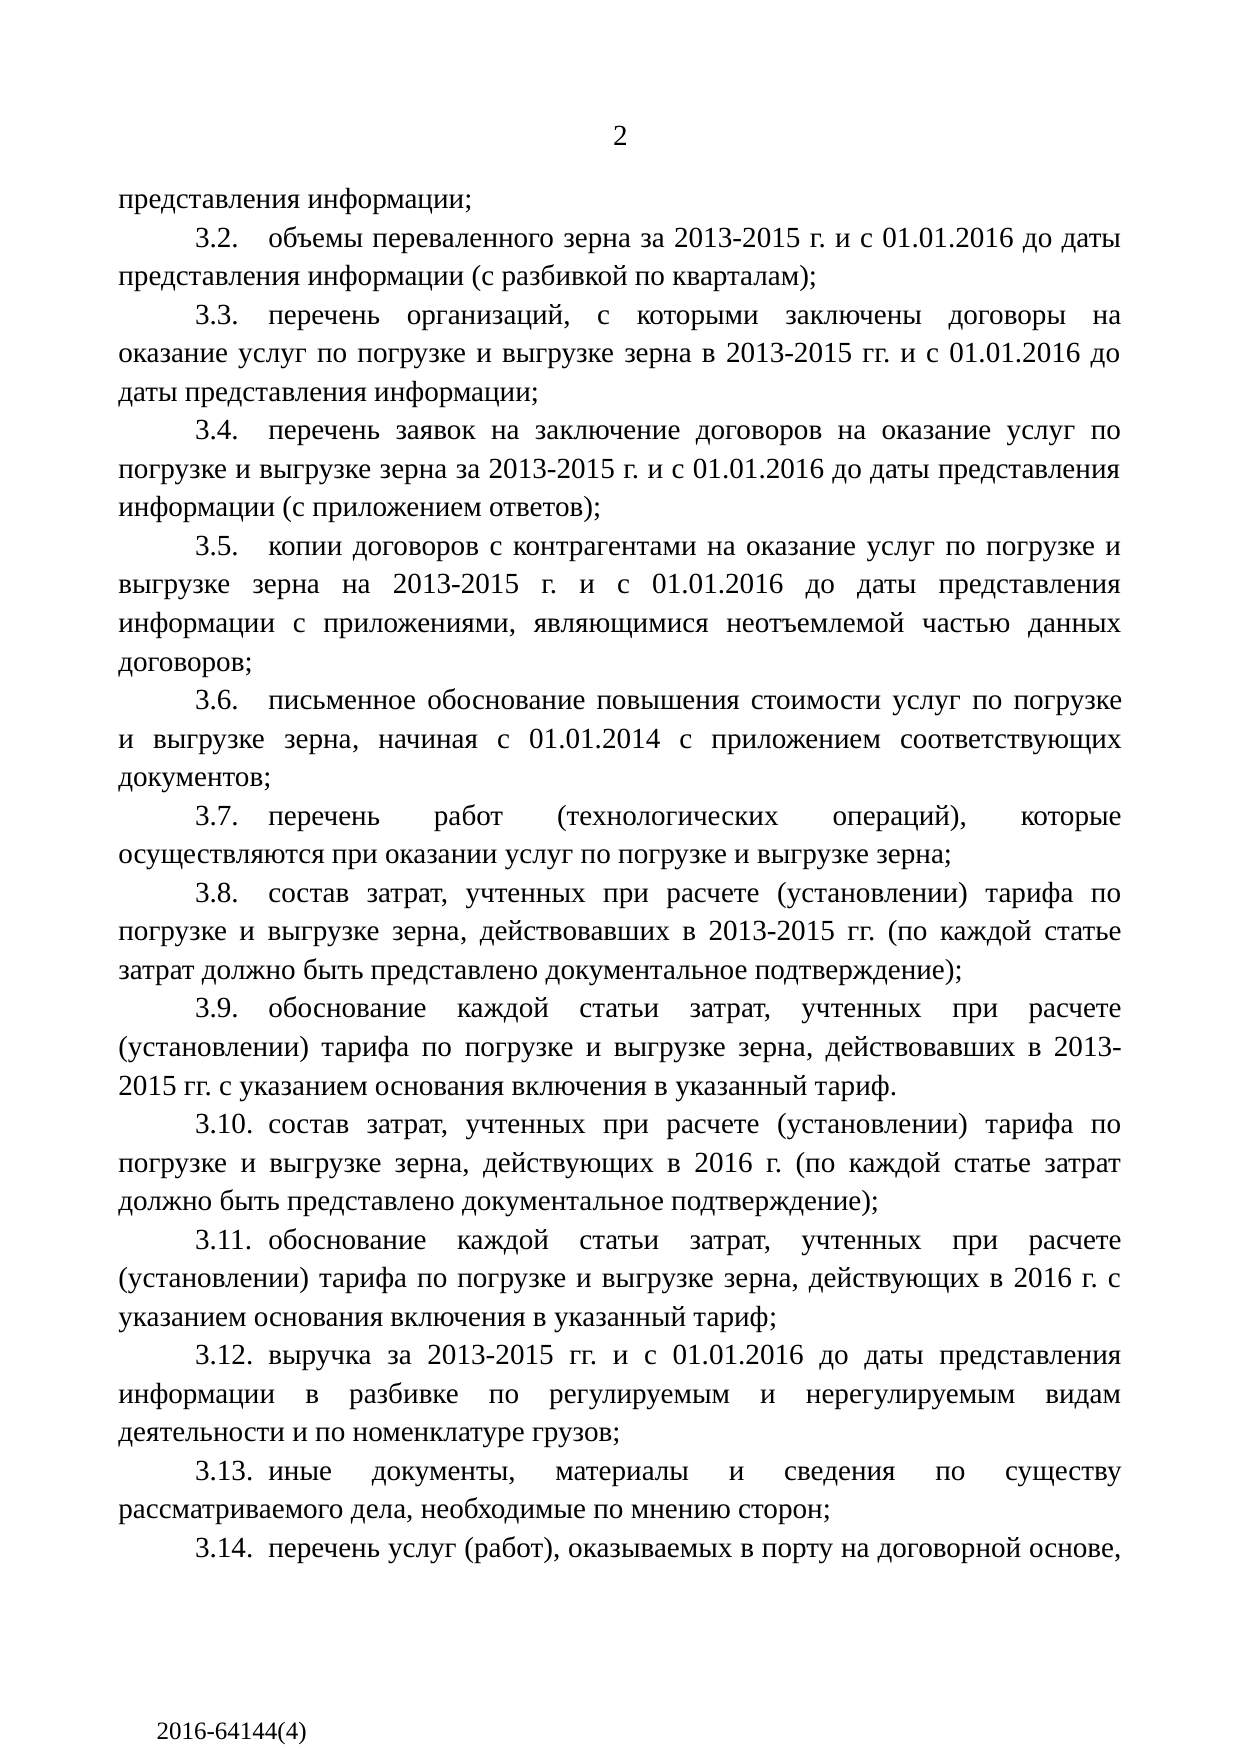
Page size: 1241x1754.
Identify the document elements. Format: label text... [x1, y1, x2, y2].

list копии договоров с контрагентами на оказание услуг по погрузке и выгрузке зерна на 2013-2015 г. и с 01.01.2016 до даты представления информации с приложениями, являющимися неотъемлемой частью данных договоров; [118, 528, 1122, 677]
list перечень работ (технологических операций), которые осуществляются при оказании услуг по погрузке и выгрузке зерна; [118, 798, 1122, 870]
list состав затрат, учтенных при расчете (установлении) тарифа по погрузке и выгрузке зерна, действующих в 2016 г. (по каждой статье затрат должно быть представлено документальное подтверждение); [118, 1106, 1122, 1217]
list письменное обоснование повышения стоимости услуг по погрузке и выгрузке зерна, начиная с 01.01.2014 с приложением соответствующих документов; [118, 682, 1122, 793]
list объемы переваленного зерна за 2013-2015 г. и с 01.01.2016 до даты представления информации (с разбивкой по кварталам); [118, 220, 1122, 292]
list обоснование каждой статьи затрат, учтенных при расчете (установлении) тарифа по погрузке и выгрузке зерна, действовавших в 2013-2015 гг. с указанием основания включения в указанный тариф. [118, 991, 1122, 1101]
list иные документы, материалы и сведения по существу рассматриваемого дела, необходимые по мнению сторон; [118, 1453, 1122, 1525]
list перечень услуг (работ), оказываемых в порту на договорной основе, [118, 1530, 1122, 1564]
list перечень заявок на заключение договоров на оказание услуг по погрузке и выгрузке зерна за 2013-2015 г. и с 01.01.2016 до даты представления информации (с приложением ответов); [118, 412, 1122, 523]
list состав затрат, учтенных при расчете (установлении) тарифа по погрузке и выгрузке зерна, действовавших в 2013-2015 гг. (по каждой статье затрат должно быть представлено документальное подтверждение); [118, 875, 1122, 986]
list перечень организаций, с которыми заключены договоры на оказание услуг по погрузке и выгрузке зерна в 2013-2015 гг. и с 01.01.2016 до даты представления информации; [118, 297, 1122, 407]
list обоснование каждой статьи затрат, учтенных при расчете (установлении) тарифа по погрузке и выгрузке зерна, действующих в 2016 г. с указанием основания включения в указанный тариф; [118, 1222, 1122, 1332]
list выручка за 2013-2015 гг. и с 01.01.2016 до даты представления информации в разбивке по регулируемым и нерегулируемым видам деятельности и по номенклатуре грузов; [118, 1337, 1122, 1448]
list представления информации; [118, 181, 1122, 215]
